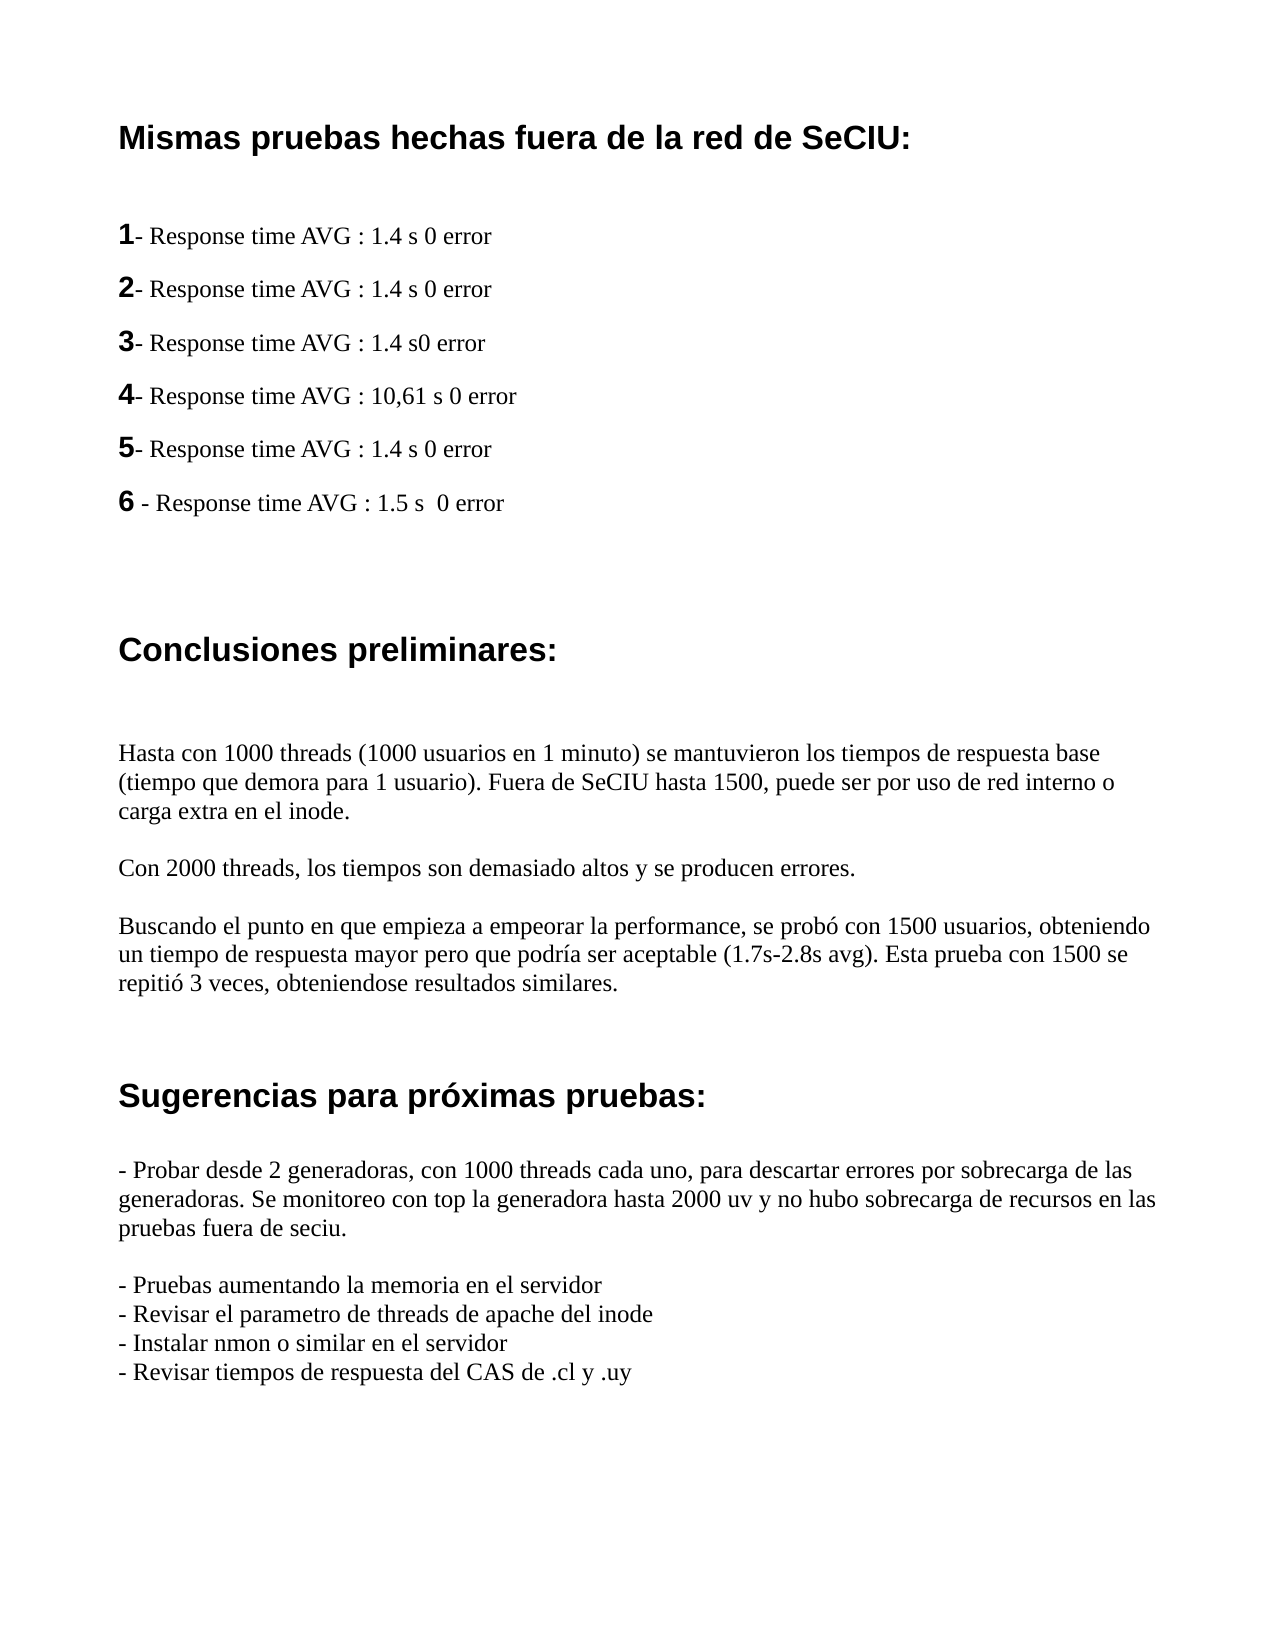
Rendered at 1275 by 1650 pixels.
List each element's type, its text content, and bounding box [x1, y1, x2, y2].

text Con 2000 threads, los tiempos son demasiado altos y se producen errores. [118, 853, 1157, 882]
text 5- Response time AVG : 1.4 s 0 error [118, 430, 1157, 464]
subtitle Mismas pruebas hechas fuera de la red de SeCIU: [118, 118, 1157, 157]
text 6 - Response time AVG : 1.5 s 0 error [118, 483, 1157, 517]
text - Probar desde 2 generadoras, con 1000 threads cada uno, para descartar errores por sobrecarga de las generadoras. Se monitoreo con top la generadora hasta 2000 uv y no hubo sobrecarga de recursos en las pruebas fuera de seciu. [118, 1155, 1157, 1242]
text Buscando el punto en que empieza a empeorar la performance, se probó con 1500 usuarios, obteniendo un tiempo de respuesta mayor pero que podría ser aceptable (1.7s-2.8s avg). Esta prueba con 1500 se repitió 3 veces, obteniendose resultados similares. [118, 911, 1157, 997]
text - Revisar el parametro de threads de apache del inode [118, 1299, 1157, 1328]
text 4- Response time AVG : 10,61 s 0 error [118, 377, 1157, 411]
text 1- Response time AVG : 1.4 s 0 error [118, 217, 1157, 251]
text Hasta con 1000 threads (1000 usuarios en 1 minuto) se mantuvieron los tiempos de respuesta base (tiempo que demora para 1 usuario). Fuera de SeCIU hasta 1500, puede ser por uso de red interno o carga extra en el inode. [118, 738, 1157, 824]
subtitle Sugerencias para próximas pruebas: [118, 1075, 1157, 1114]
subtitle Conclusiones preliminares: [118, 630, 1157, 668]
text - Revisar tiempos de respuesta del CAS de .cl y .uy [118, 1357, 1157, 1385]
text 3- Response time AVG : 1.4 s0 error [118, 323, 1157, 357]
text - Instalar nmon o similar en el servidor [118, 1328, 1157, 1357]
text 2- Response time AVG : 1.4 s 0 error [118, 270, 1157, 304]
text - Pruebas aumentando la memoria en el servidor [118, 1270, 1157, 1299]
